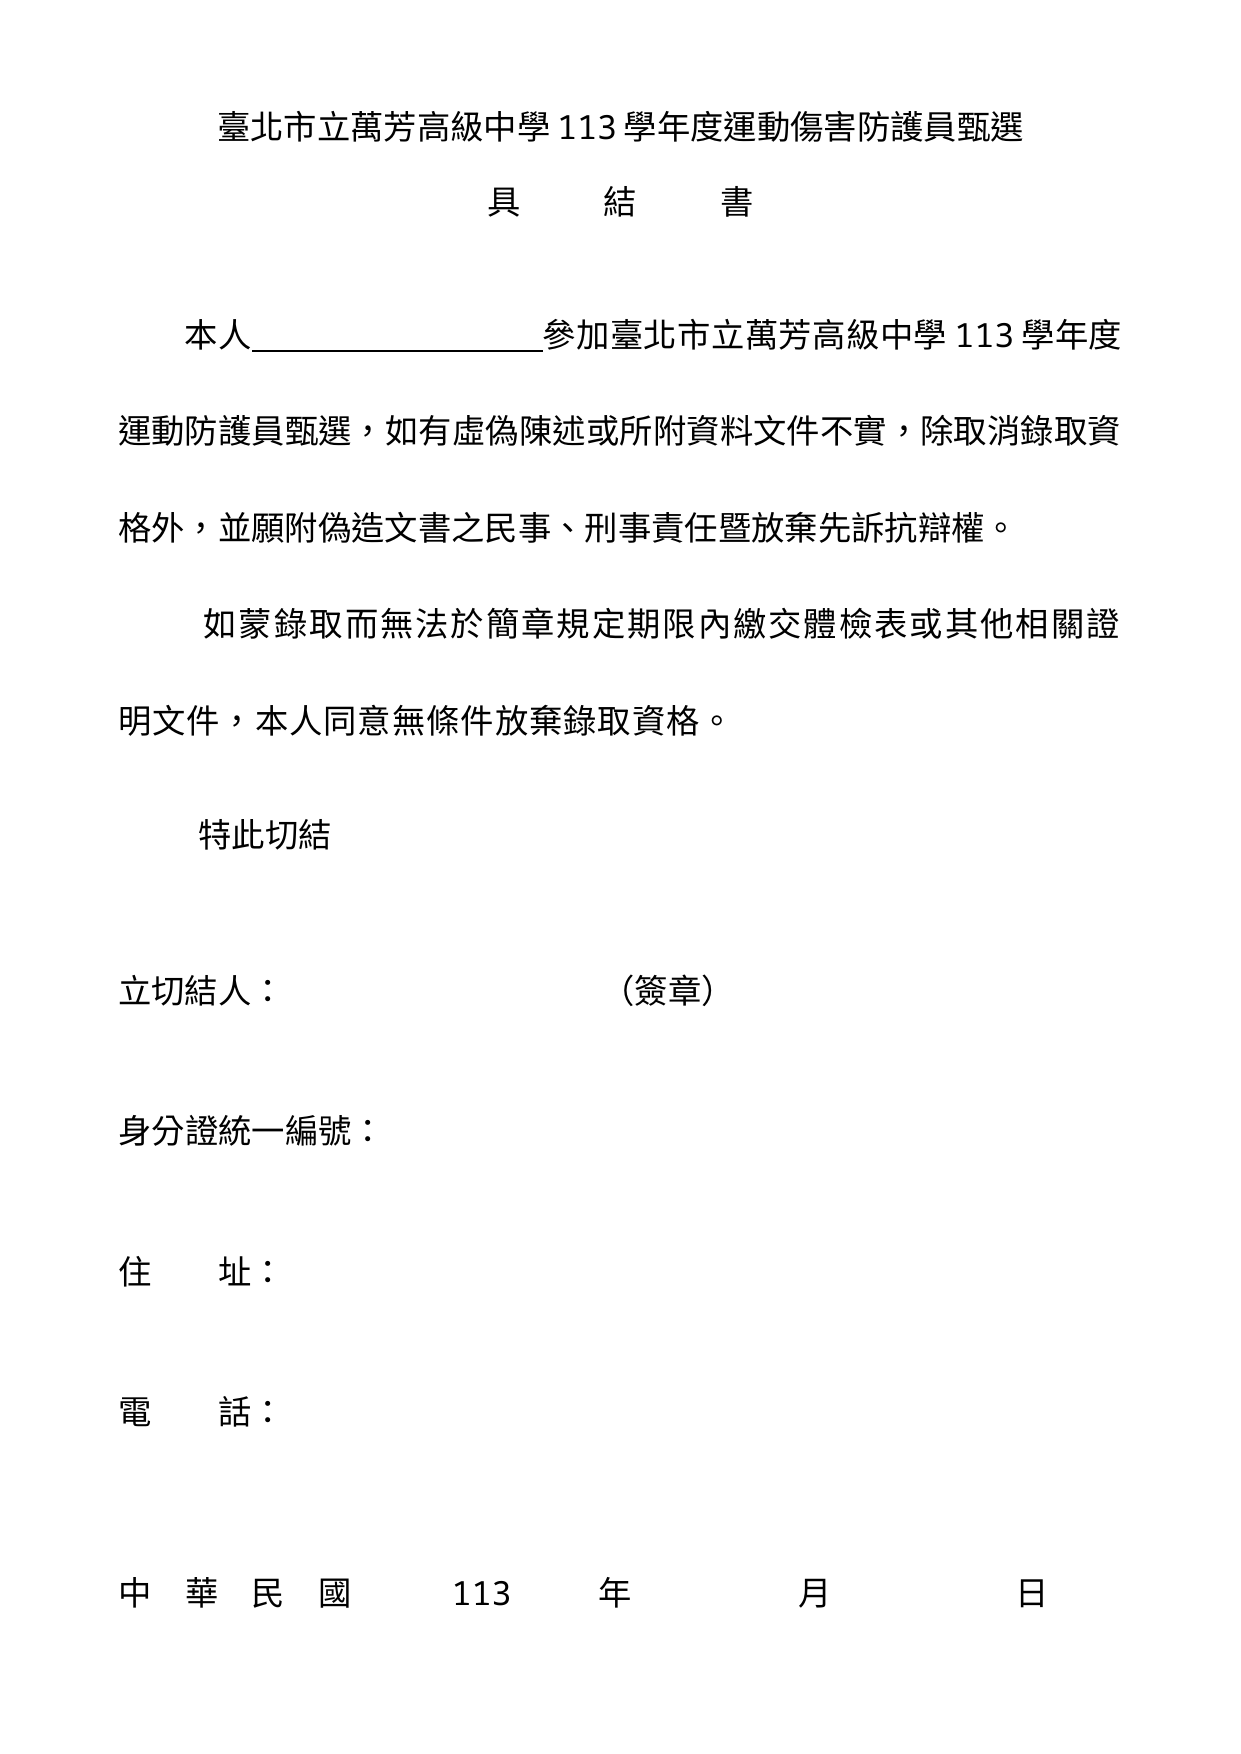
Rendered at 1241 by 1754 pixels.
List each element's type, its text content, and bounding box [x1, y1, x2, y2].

text 特此切結 [118, 791, 1122, 854]
text 身分證統一編號： [118, 1105, 1122, 1153]
text 電 話： [118, 1386, 1122, 1434]
text 立切結人： （簽章） [118, 965, 1122, 1013]
text 本人 參加臺北市立萬芳高級中學113學年度運動防護員甄選，如有虛偽陳述或所附資料文件不實，除取消錄取資格外，並願附偽造文書之民事、刑事責任暨放棄先訴抗辯權。 [118, 309, 1122, 550]
text 中 華 民 國 113 年 月 日 [118, 1549, 1122, 1612]
text 住 址： [118, 1246, 1122, 1294]
text 臺北市立萬芳高級中學113學年度運動傷害防護員甄選 [118, 84, 1122, 146]
text 如蒙錄取而無法於簡章規定期限內繳交體檢表或其他相關證明文件，本人同意無條件放棄錄取資格。 [118, 598, 1122, 743]
text 具 結 書 [118, 159, 1122, 221]
